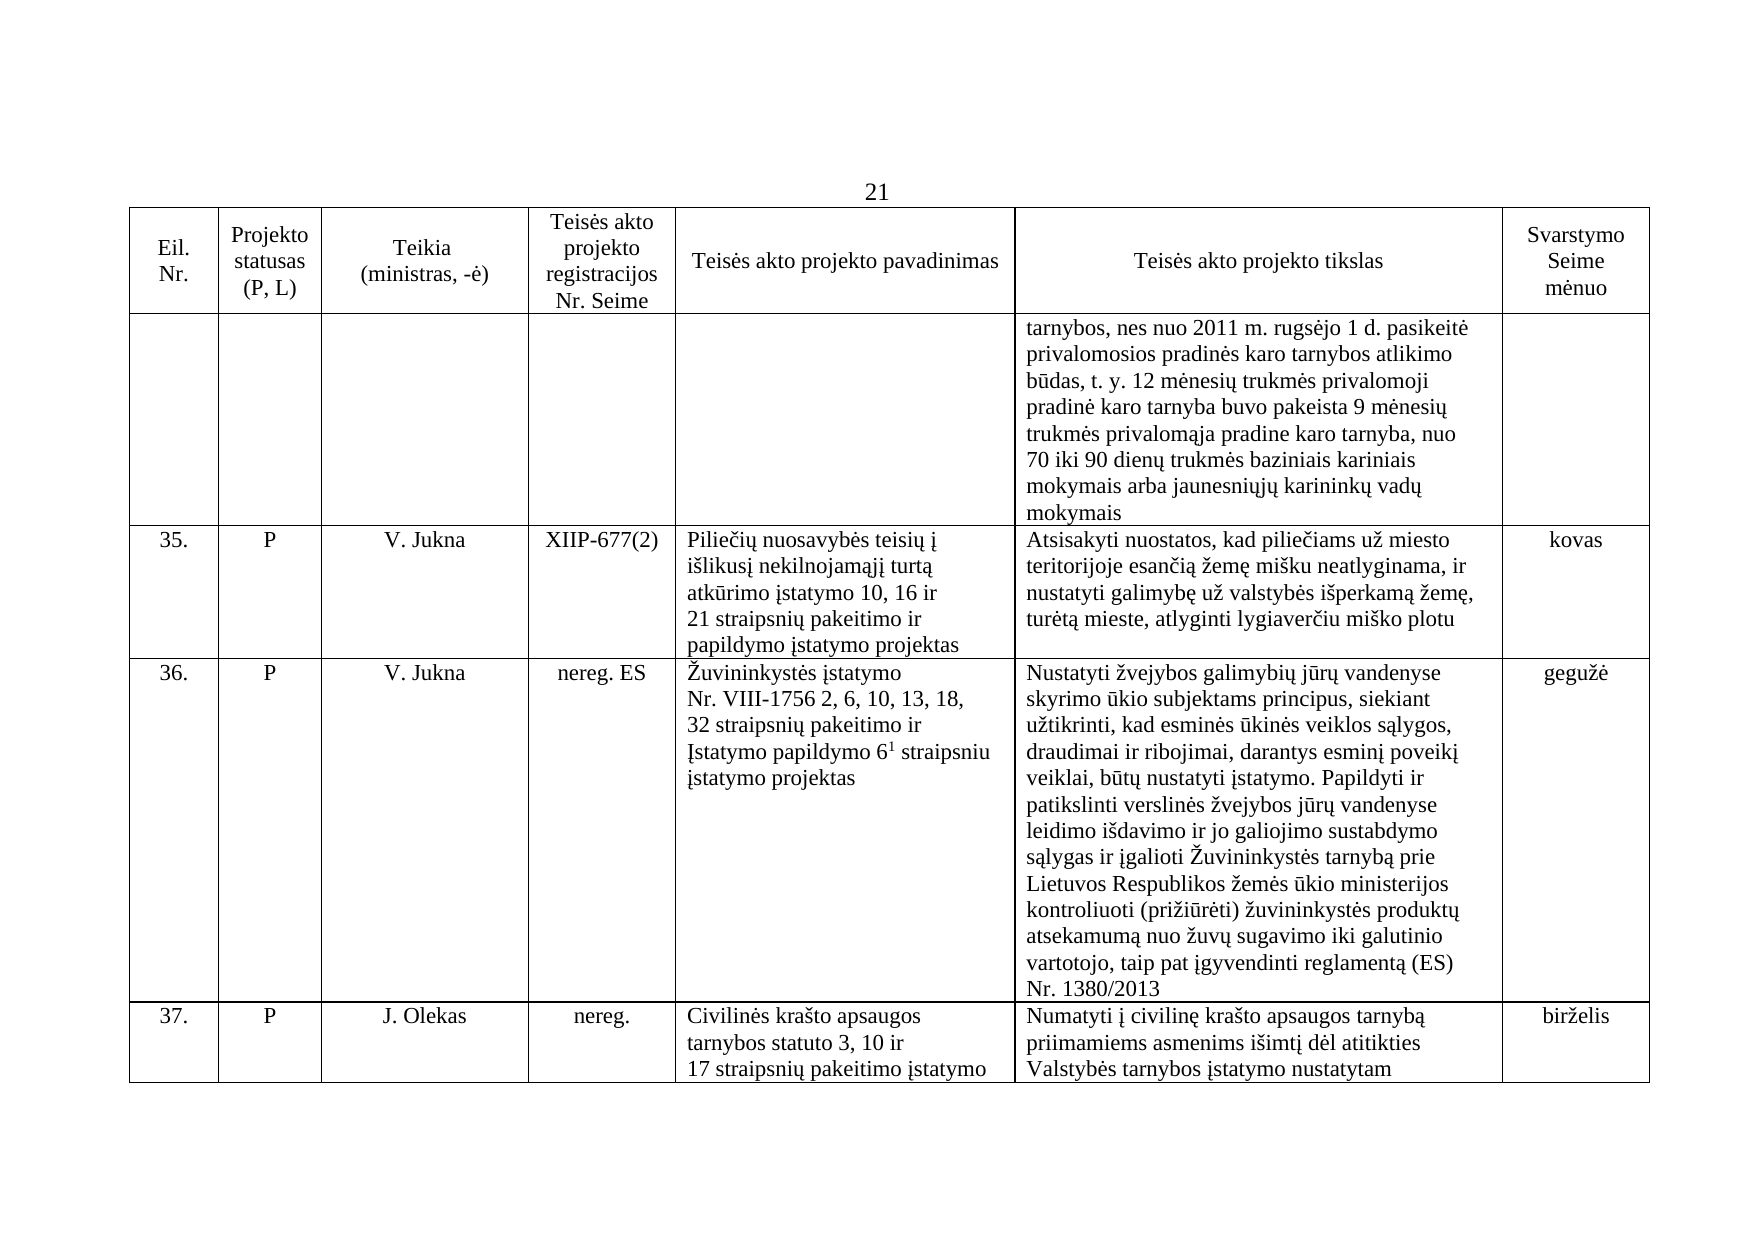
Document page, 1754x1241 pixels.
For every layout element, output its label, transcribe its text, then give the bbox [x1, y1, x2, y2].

table_cell 35. [130, 526, 218, 658]
table_cell tarnybos, nes nuo 2011 m. rugsėjo 1 d. pasikeitė privalomosios pradinės karo tarnybos atlikimo būdas, t. y. 12 mėnesių trukmės privalomoji pradinė karo tarnyba buvo pakeista 9 mėnesių trukmės privalomąja pradine karo tarnyba, nuo 70 iki 90 dienų trukmės baziniais kariniais mokymais arba jaunesniųjų karininkų vadų mokymais [1016, 314, 1502, 525]
table_cell P [219, 659, 321, 1001]
table_header Teisės akto projekto tikslas [1016, 208, 1502, 313]
table_cell [130, 314, 218, 525]
table_cell V. Jukna [322, 526, 528, 658]
table_cell P [219, 1003, 321, 1082]
table_cell kovas [1503, 526, 1649, 658]
table_header Projekto statusas (P, L) [219, 208, 321, 313]
table_cell Nustatyti žvejybos galimybių jūrų vandenyse skyrimo ūkio subjektams principus, siekiant užtikrinti, kad esminės ūkinės veiklos sąlygos, draudimai ir ribojimai, darantys esminį poveikį veiklai, būtų nustatyti įstatymo. Papildyti ir patikslinti verslinės žvejybos jūrų vandenyse leidimo išdavimo ir jo galiojimo sustabdymo sąlygas ir įgalioti Žuvininkystės tarnybą prie Lietuvos Respublikos žemės ūkio ministerijos kontroliuoti (prižiūrėti) žuvininkystės produktų atsekamumą nuo žuvų sugavimo iki galutinio vartotojo, taip pat įgyvendinti reglamentą (ES) Nr. 1380/2013 [1016, 659, 1502, 1001]
table_cell birželis [1503, 1003, 1649, 1082]
table_header Eil. Nr. [130, 208, 218, 313]
table_header Teisės akto projekto registracijos Nr. Seime [529, 208, 675, 313]
table_cell P [219, 526, 321, 658]
table_cell Numatyti į civilinę krašto apsaugos tarnybą priimamiems asmenims išimtį dėl atitikties Valstybės tarnybos įstatymo nustatytam [1016, 1003, 1502, 1082]
table_header Teikia (ministras, -ė) [322, 208, 528, 313]
table_cell Piliečių nuosavybės teisių į išlikusį nekilnojamąjį turtą atkūrimo įstatymo 10, 16 ir 21 straipsnių pakeitimo ir papildymo įstatymo projektas [676, 526, 1014, 658]
table_cell nereg. [529, 1003, 675, 1082]
table_cell gegužė [1503, 659, 1649, 1001]
table_cell [529, 314, 675, 525]
table_cell nereg. ES [529, 659, 675, 1001]
table_cell 37. [130, 1003, 218, 1082]
table_cell Atsisakyti nuostatos, kad piliečiams už miesto teritorijoje esančią žemę mišku neatlyginama, ir nustatyti galimybę už valstybės išperkamą žemę, turėtą mieste, atlyginti lygiaverčiu miško plotu [1016, 526, 1502, 658]
table_cell Civilinės krašto apsaugos tarnybos statuto 3, 10 ir 17 straipsnių pakeitimo įstatymo [676, 1003, 1014, 1082]
table_cell [219, 314, 321, 525]
table_cell [1503, 314, 1649, 525]
table_cell Žuvininkystės įstatymo Nr. VIII-1756 2, 6, 10, 13, 18, 32 straipsnių pakeitimo ir Įstatymo papildymo 61 straipsniu įstatymo projektas [676, 659, 1014, 1001]
table_cell J. Olekas [322, 1003, 528, 1082]
table_cell 36. [130, 659, 218, 1001]
table_cell [676, 314, 1014, 525]
table_cell XIIP-677(2) [529, 526, 675, 658]
table_header Teisės akto projekto pavadinimas [676, 208, 1014, 313]
table_cell V. Jukna [322, 659, 528, 1001]
table_cell [322, 314, 528, 525]
table_header Svarstymo Seime mėnuo [1503, 208, 1649, 313]
